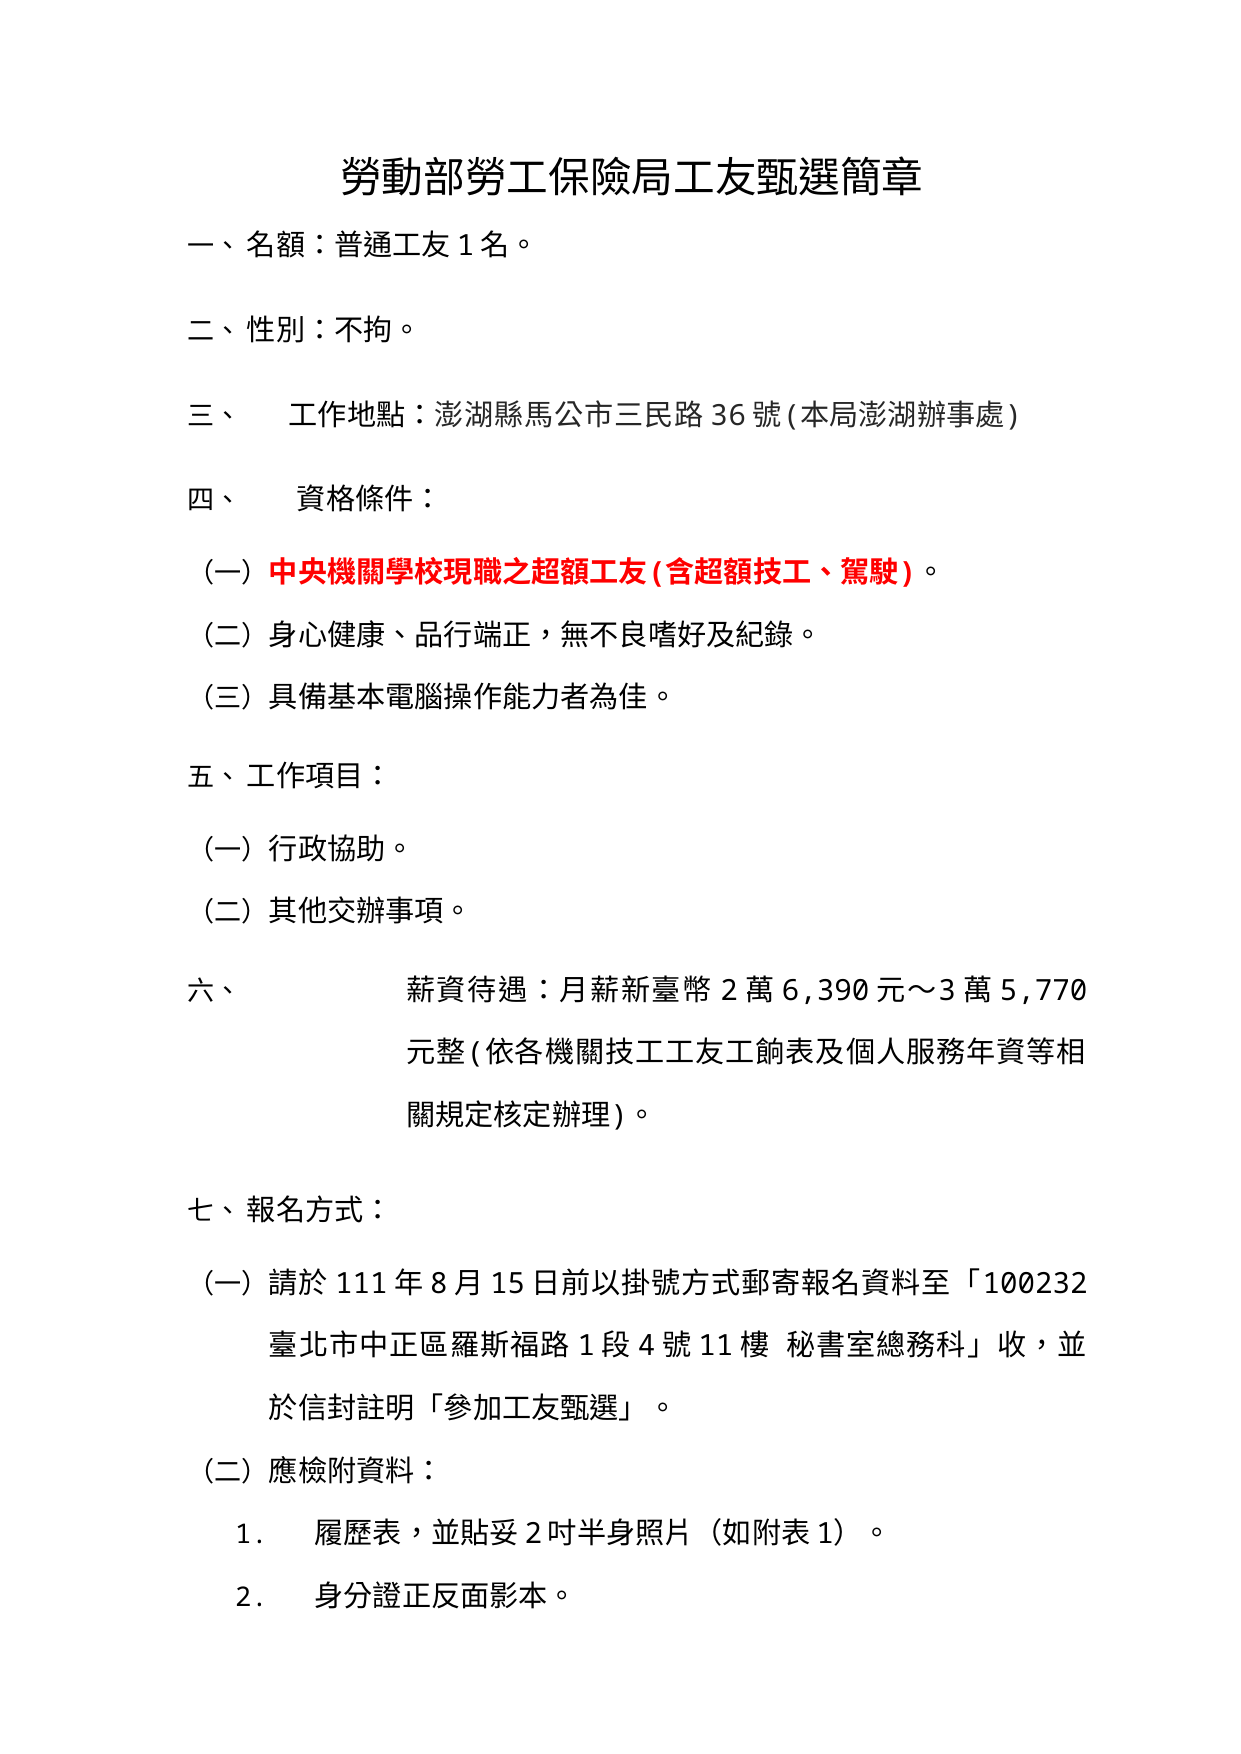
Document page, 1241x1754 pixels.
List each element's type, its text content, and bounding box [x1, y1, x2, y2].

list 身心健康、品行端正，無不良嗜好及紀錄。 [187, 591, 1087, 653]
list 資格條件： [187, 455, 1087, 518]
list 其他交辦事項。 [187, 867, 1087, 930]
list 請於111年8月15日前以掛號方式郵寄報名資料至「100232臺北市中正區羅斯福路1段4號11樓 秘書室總務科」收，並於信封註明「參加工友甄選」。 [187, 1239, 1087, 1427]
list 身分證正反面影本。 [235, 1552, 1087, 1614]
list 行政協助。 [187, 805, 1087, 867]
list 性別：不拘。 [187, 286, 1129, 348]
list 工作地點：澎湖縣馬公市三民路36號(本局澎湖辦事處) [187, 371, 1087, 433]
text 勞動部勞工保險局工友甄選簡章 [176, 133, 1087, 195]
list 工作項目： [187, 732, 1087, 794]
list 具備基本電腦操作能力者為佳。 [187, 653, 1087, 716]
list 報名方式： [187, 1166, 1087, 1229]
list 薪資待遇：月薪新臺幣2萬6,390元〜3萬5,770元整(依各機關技工工友工餉表及個人服務年資等相關規定核定辦理)。 [187, 946, 1087, 1134]
list 中央機關學校現職之超額工友(含超額技工、駕駛)。 [187, 528, 1087, 591]
list 名額：普通工友1名。 [187, 201, 1087, 264]
list 履歷表，並貼妥2吋半身照片（如附表1）。 [235, 1489, 1087, 1552]
list 應檢附資料： [187, 1427, 1087, 1489]
